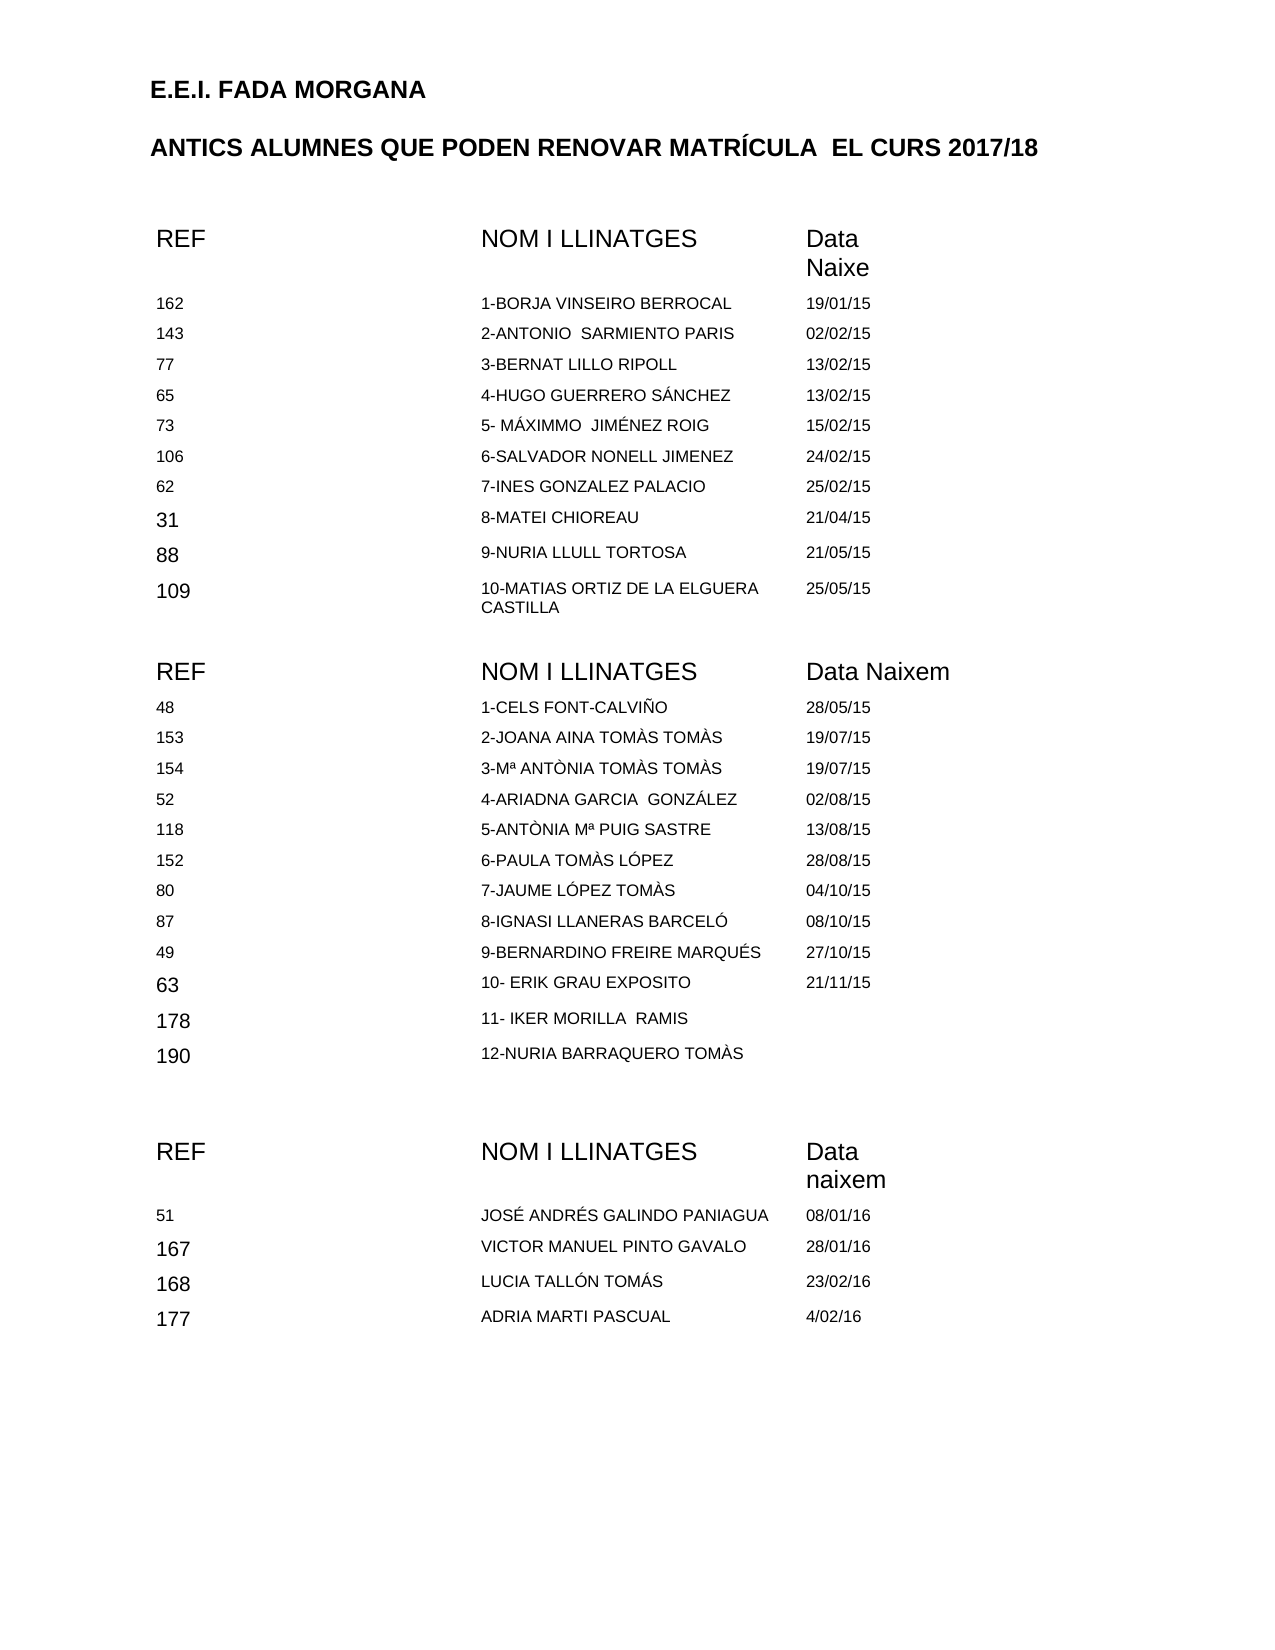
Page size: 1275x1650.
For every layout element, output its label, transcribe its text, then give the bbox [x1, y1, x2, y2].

table_cell 23/02/16 [800, 1266, 1125, 1301]
table_cell 25/02/15 [800, 471, 1125, 502]
table_cell 4/02/16 [800, 1301, 1125, 1337]
table_cell 153 [150, 722, 475, 753]
table_cell 21/04/15 [800, 502, 1125, 537]
table_cell 143 [150, 318, 475, 349]
table_cell 08/01/16 [800, 1200, 1125, 1231]
table_cell 65 [150, 380, 475, 410]
table_cell 3-Mª ANTÒNIA TOMÀS TOMÀS [475, 753, 800, 783]
table_cell 177 [150, 1301, 475, 1337]
table_cell 63 [150, 967, 475, 1003]
table_cell 13/02/15 [800, 349, 1125, 379]
table_cell 8-IGNASI LLANERAS BARCELÓ [475, 906, 800, 937]
table_cell 1-CELS FONT-CALVIÑO [475, 692, 800, 722]
table_cell 24/02/15 [800, 441, 1125, 471]
table_cell 7-INES GONZALEZ PALACIO [475, 471, 800, 502]
table_header REF [150, 219, 475, 288]
table_cell 73 [150, 410, 475, 441]
table_cell 12-NURIA BARRAQUERO TOMÀS [475, 1038, 800, 1073]
table_cell 9-NURIA LLULL TORTOSA [475, 538, 800, 573]
table_cell 19/01/15 [800, 288, 1125, 318]
table_cell 48 [150, 692, 475, 722]
table_cell 88 [150, 538, 475, 573]
table_cell 13/08/15 [800, 814, 1125, 845]
table_header REF [150, 1131, 475, 1200]
table_cell 118 [150, 814, 475, 845]
table_cell 4-ARIADNA GARCIA GONZÁLEZ [475, 784, 800, 814]
table_cell 02/02/15 [800, 318, 1125, 349]
text E.E.I. FADA MORGANA [150, 75, 1125, 104]
table_cell 28/08/15 [800, 845, 1125, 875]
table_cell 31 [150, 502, 475, 537]
table_cell LUCIA TALLÓN TOMÁS [475, 1266, 800, 1301]
table_cell 106 [150, 441, 475, 471]
table_header NOM I LLINATGES [475, 219, 800, 288]
table_cell 9-BERNARDINO FREIRE MARQUÉS [475, 937, 800, 967]
table_header REF [150, 651, 475, 692]
table_cell 87 [150, 906, 475, 937]
table_cell 6-SALVADOR NONELL JIMENEZ [475, 441, 800, 471]
table_cell ADRIA MARTI PASCUAL [475, 1301, 800, 1337]
table_cell 10-MATIAS ORTIZ DE LA ELGUERA CASTILLA [475, 573, 800, 623]
table_cell 13/02/15 [800, 380, 1125, 410]
table_cell 7-JAUME LÓPEZ TOMÀS [475, 875, 800, 906]
table_cell 4-HUGO GUERRERO SÁNCHEZ [475, 380, 800, 410]
table_cell 154 [150, 753, 475, 783]
table_cell VICTOR MANUEL PINTO GAVALO [475, 1231, 800, 1266]
table_cell 5-ANTÒNIA Mª PUIG SASTRE [475, 814, 800, 845]
table_cell [800, 1003, 1125, 1038]
table_cell 08/10/15 [800, 906, 1125, 937]
table_cell 49 [150, 937, 475, 967]
table_cell 80 [150, 875, 475, 906]
table_cell 152 [150, 845, 475, 875]
table_cell 77 [150, 349, 475, 379]
table_cell 8-MATEI CHIOREAU [475, 502, 800, 537]
table_cell 10- ERIK GRAU EXPOSITO [475, 967, 800, 1003]
table_cell 109 [150, 573, 475, 623]
table_cell 11- IKER MORILLA RAMIS [475, 1003, 800, 1038]
table_cell 04/10/15 [800, 875, 1125, 906]
table_cell 52 [150, 784, 475, 814]
table_cell [800, 1038, 1125, 1073]
table_cell 19/07/15 [800, 753, 1125, 783]
table_header Data Naixe [800, 219, 1125, 288]
table_cell 190 [150, 1038, 475, 1073]
table_cell 27/10/15 [800, 937, 1125, 967]
table_cell 5- MÁXIMMO JIMÉNEZ ROIG [475, 410, 800, 441]
table_cell 162 [150, 288, 475, 318]
table_cell 25/05/15 [800, 573, 1125, 623]
table_cell 168 [150, 1266, 475, 1301]
table_cell 6-PAULA TOMÀS LÓPEZ [475, 845, 800, 875]
table_cell 3-BERNAT LILLO RIPOLL [475, 349, 800, 379]
table_cell 21/05/15 [800, 538, 1125, 573]
table_cell 28/05/15 [800, 692, 1125, 722]
table_header NOM I LLINATGES [475, 1131, 800, 1200]
table_cell 28/01/16 [800, 1231, 1125, 1266]
table_cell 19/07/15 [800, 722, 1125, 753]
table_cell 2-JOANA AINA TOMÀS TOMÀS [475, 722, 800, 753]
table_header Data Naixem [800, 651, 1125, 692]
table_cell 15/02/15 [800, 410, 1125, 441]
table_header Data naixem [800, 1131, 1125, 1200]
table_cell 2-ANTONIO SARMIENTO PARIS [475, 318, 800, 349]
text ANTICS ALUMNES QUE PODEN RENOVAR MATRÍCULA EL CURS 2017/18 [150, 132, 1125, 161]
table_cell JOSÉ ANDRÉS GALINDO PANIAGUA [475, 1200, 800, 1231]
table_cell 21/11/15 [800, 967, 1125, 1003]
table_cell 62 [150, 471, 475, 502]
table_cell 1-BORJA VINSEIRO BERROCAL [475, 288, 800, 318]
table_cell 51 [150, 1200, 475, 1231]
table_cell 167 [150, 1231, 475, 1266]
table_cell 178 [150, 1003, 475, 1038]
table_cell 02/08/15 [800, 784, 1125, 814]
table_header NOM I LLINATGES [475, 651, 800, 692]
